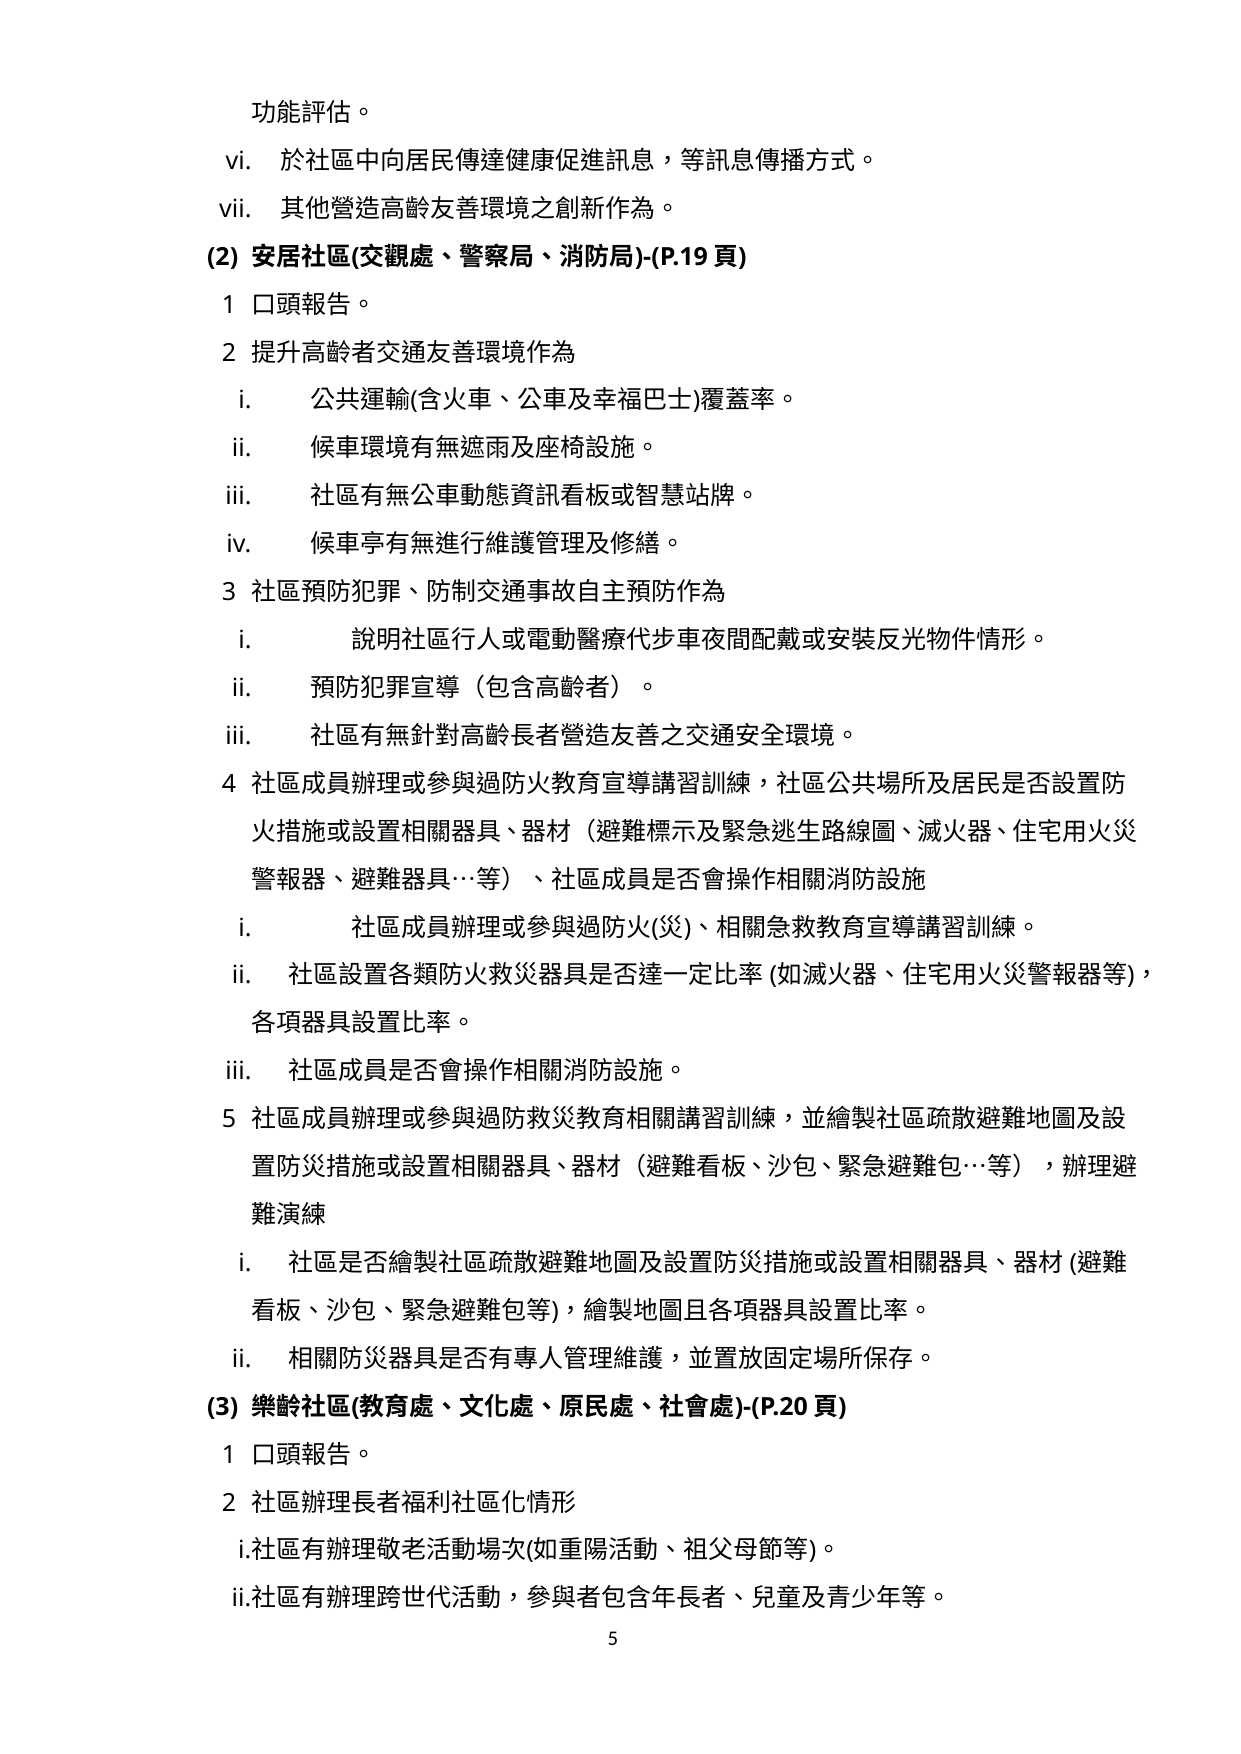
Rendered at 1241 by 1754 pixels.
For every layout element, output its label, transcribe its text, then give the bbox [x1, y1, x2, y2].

list 口頭報告。 [222, 275, 1137, 323]
list 功能評估。 [251, 83, 1137, 131]
list 社區有無公車動態資訊看板或智慧站牌。 [251, 466, 1137, 514]
list 相關防災器具是否有專人管理維護，並置放固定場所保存。 [251, 1329, 1137, 1377]
list 說明社區行人或電動醫療代步車夜間配戴或安裝反光物件情形。 [251, 610, 1137, 658]
list 公共運輸(含火車、公車及幸福巴士)覆蓋率。 [251, 371, 1137, 418]
list 社區設置各類防火救災器具是否達一定比率 (如滅火器、住宅用火災警報器等)，各項器具設置比率。 [251, 946, 1137, 1041]
list 社區預防犯罪、防制交通事故自主預防作為 [222, 562, 1137, 610]
list 提升高齡者交通友善環境作為 [222, 323, 1137, 371]
list 社區是否繪製社區疏散避難地圖及設置防災措施或設置相關器具、器材 (避難看板、沙包、緊急避難包等)，繪製地圖且各項器具設置比率。 [251, 1233, 1137, 1329]
list 樂齡社區(教育處、文化處、原民處、社會處)-(P.20頁) [207, 1377, 1137, 1425]
list 社區辦理長者福利社區化情形 [222, 1473, 1137, 1521]
list 社區有無針對高齡長者營造友善之交通安全環境。 [251, 706, 1137, 754]
list 社區成員辦理或參與過防火教育宣導講習訓練，社區公共場所及居民是否設置防火措施或設置相關器具、器材（避難標示及緊急逃生路線圖、滅火器、住宅用火災警報器、避難器具…等）、社區成員是否會操作相關消防設施 [222, 754, 1137, 898]
list 安居社區(交觀處、警察局、消防局)-(P.19頁) [207, 227, 1137, 275]
list 候車環境有無遮雨及座椅設施。 [251, 418, 1137, 466]
list 社區成員辦理或參與過防救災教育相關講習訓練，並繪製社區疏散避難地圖及設置防災措施或設置相關器具、器材（避難看板、沙包、緊急避難包…等），辦理避難演練 [222, 1089, 1137, 1233]
list 於社區中向居民傳達健康促進訊息，等訊息傳播方式。 [251, 131, 1137, 179]
list 其他營造高齡友善環境之創新作為。 [251, 179, 1137, 227]
list 社區有辦理敬老活動場次(如重陽活動、祖父母節等)。 [251, 1521, 1137, 1568]
list 社區成員是否會操作相關消防設施。 [251, 1041, 1137, 1089]
list 社區有辦理跨世代活動，參與者包含年長者、兒童及青少年等。 [251, 1568, 1137, 1616]
list 社區成員辦理或參與過防火(災)、相關急救教育宣導講習訓練。 [251, 898, 1137, 946]
list 預防犯罪宣導（包含高齡者）。 [251, 658, 1137, 706]
list 口頭報告。 [222, 1425, 1137, 1473]
list 候車亭有無進行維護管理及修繕。 [251, 514, 1137, 562]
